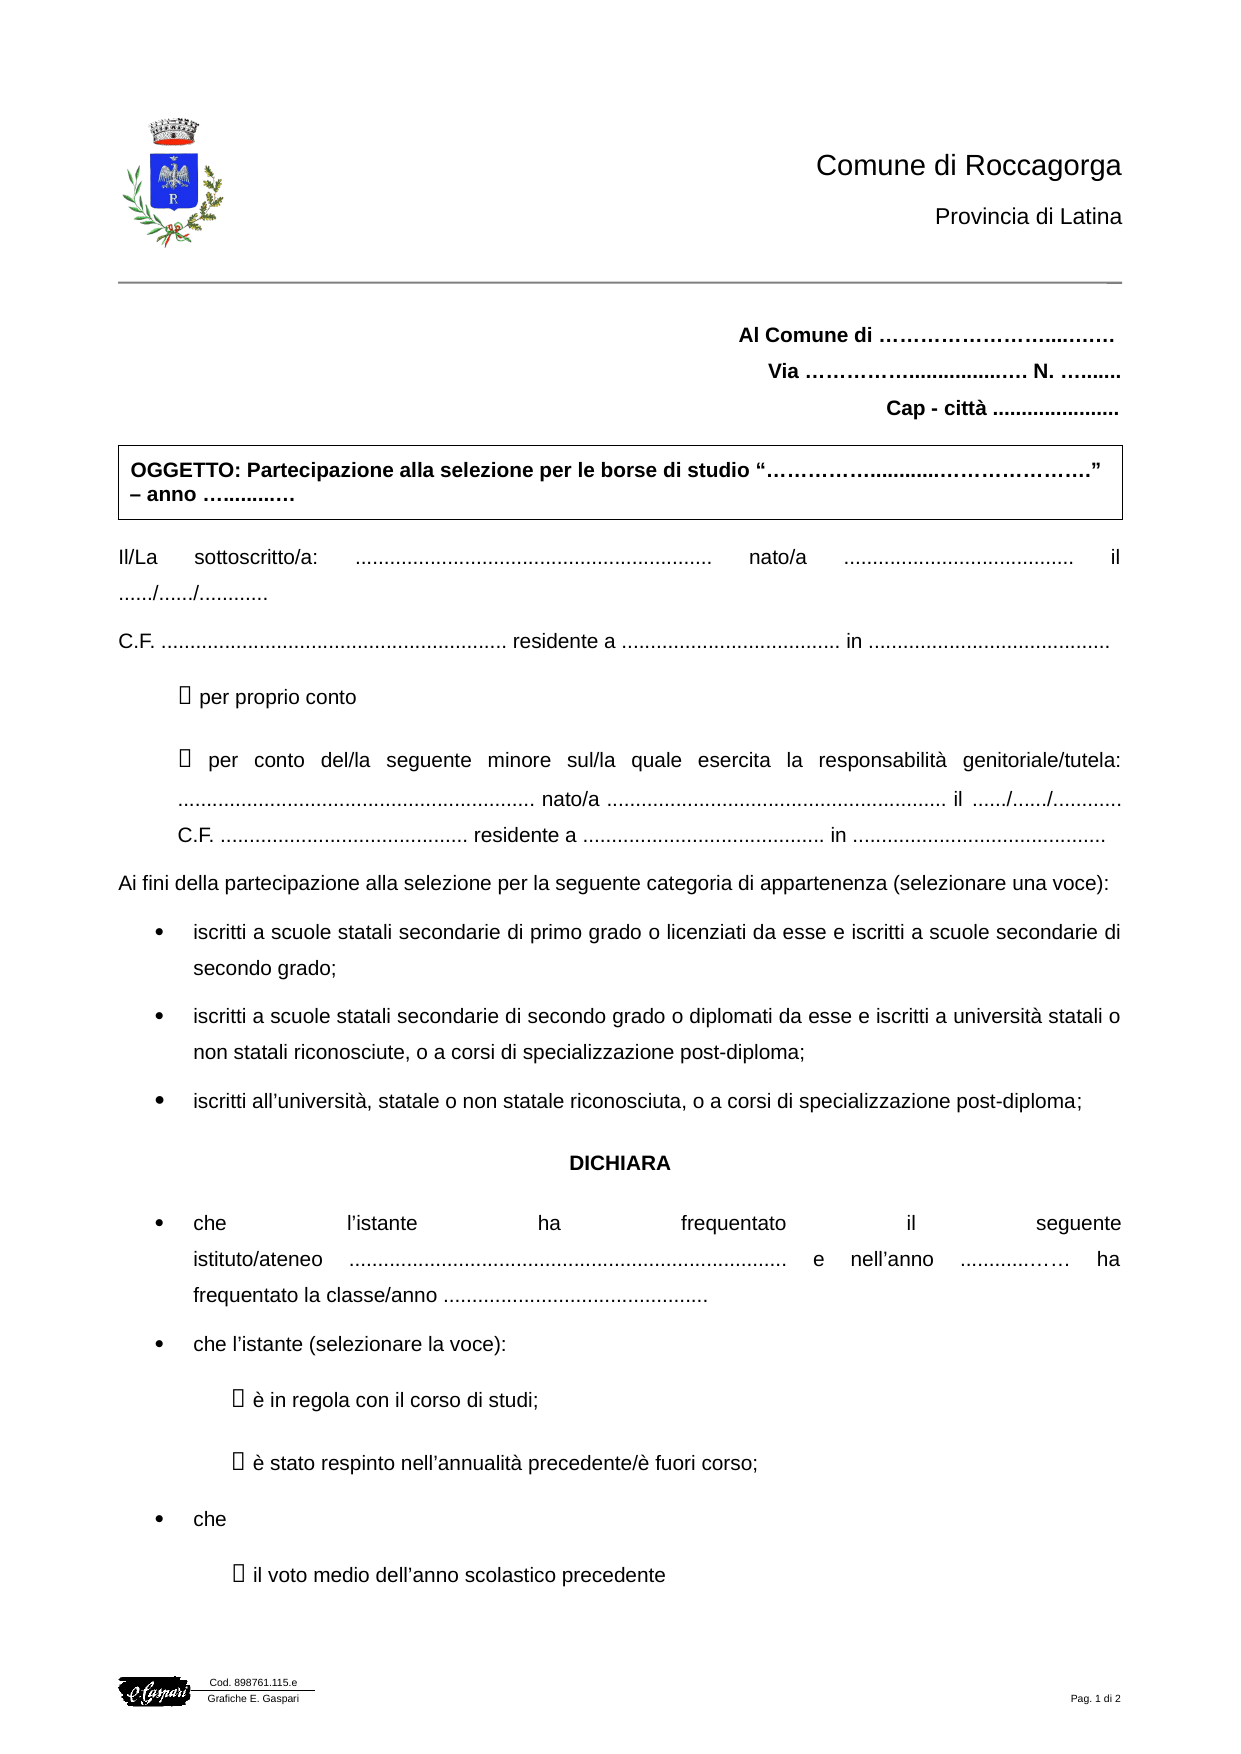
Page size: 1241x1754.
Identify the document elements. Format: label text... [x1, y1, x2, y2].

text Provincia di Latina [224, 203, 1122, 229]
list  è stato respinto nell’annualità precedente/è fuori corso; [231, 1444, 1122, 1478]
text  per conto del/la seguente minore sul/la quale esercita la responsabilità genitoriale/tutela: .............................................................. nato/a ........................................................... il ....../....../............ C.F. ........................................... residente a .......................................... in ............................................ [177, 741, 1122, 847]
text DICHIARA [118, 1150, 1122, 1174]
text Cap - città ...................... [235, 396, 1122, 419]
list che l’istante (selezionare la voce): [156, 1332, 1122, 1356]
table_header OGGETTO: Partecipazione alla selezione per le borse di studio “……………............………………….” – anno ….........… [119, 446, 1122, 518]
list  il voto medio dell’anno scolastico precedente [231, 1556, 1122, 1590]
list iscritti all’università, statale o non statale riconosciuta, o a corsi di specializzazione post-diploma; [156, 1089, 1122, 1113]
text Il/La sottoscritto/a: .............................................................. nato/a ........................................ il ....../....../............ [118, 544, 1122, 604]
text Ai fini della partecipazione alla selezione per la seguente categoria di appartenenza (selezionare una voce): [118, 871, 1122, 895]
picture [122, 117, 224, 248]
list che [156, 1507, 1122, 1531]
text Via ……………................…. N. …....... [235, 359, 1122, 383]
text C.F. ............................................................ residente a ...................................... in .......................................... [118, 629, 1122, 653]
text  per proprio conto [177, 677, 1122, 711]
list iscritti a scuole statali secondarie di secondo grado o diplomati da esse e iscritti a università statali o non statali riconosciute, o a corsi di specializzazione post-diploma; [156, 1004, 1122, 1064]
list che l’istante ha frequentato il seguente istituto/ateneo ............................................................................ e nell’anno ............…… ha frequentato la classe/anno .............................................. [156, 1211, 1122, 1307]
list iscritti a scuole statali secondarie di primo grado o licenziati da esse e iscritti a scuole secondarie di secondo grado; [156, 920, 1122, 980]
picture [117, 1675, 191, 1707]
text Comune di Roccagorga [224, 148, 1122, 181]
text  è in regola con il corso di studi; [231, 1380, 1122, 1414]
text Al Comune di ……………………....….… [235, 323, 1122, 347]
